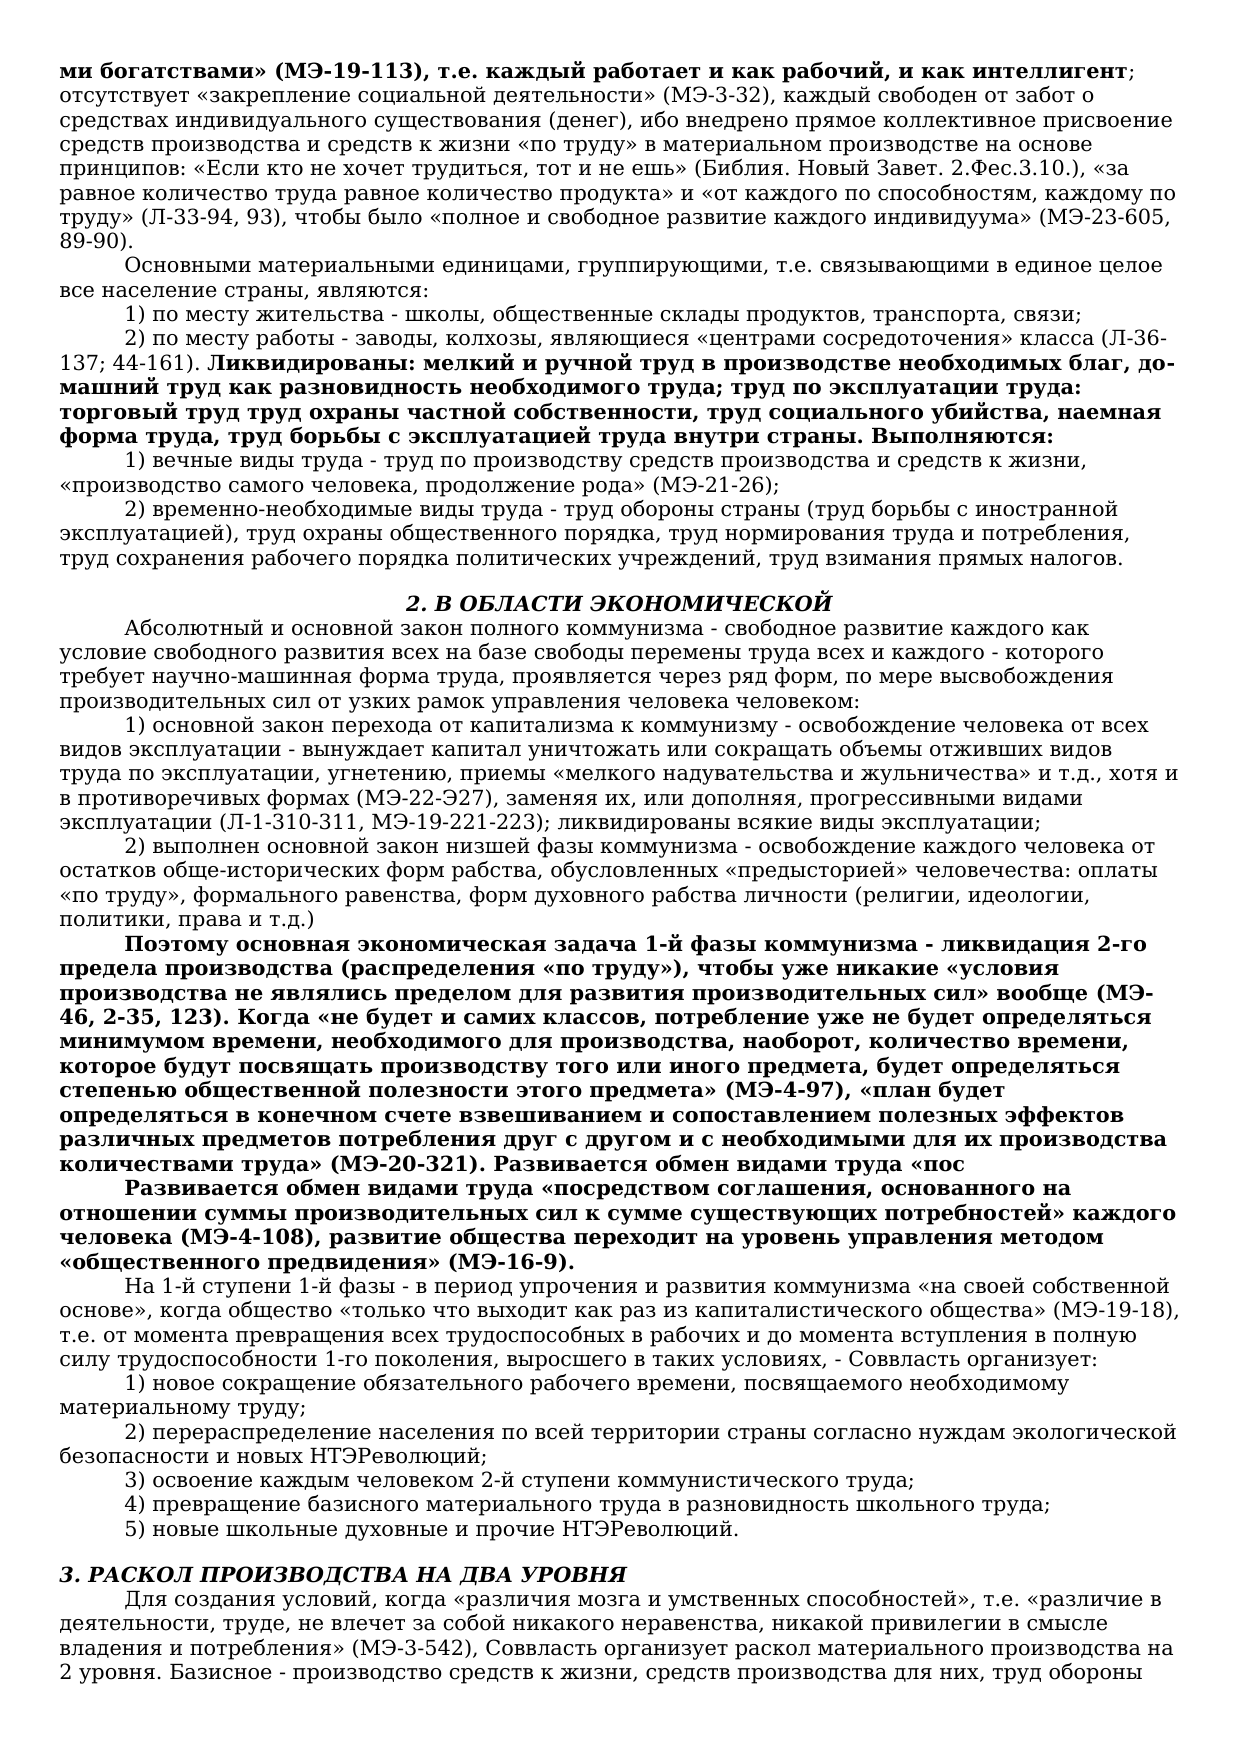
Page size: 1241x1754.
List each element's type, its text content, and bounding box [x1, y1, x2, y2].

text 4) превращение базисного материаль­ного труда в разновидность школьного труда; [59, 1492, 1181, 1517]
text 2) по месту работы - заводы, колхо­зы, являющиеся «центрами сосредото­чения» класса (Л-36-137; 44-161). Ликви­дированы: мелкий и ручной труд в производстве необходимых благ, до­машний труд как разновидность необ­ходимого труда; труд по эксплуатации труда: торговый труд труд охраны час­тной собственности, труд социального убийства, наемная форма труда, труд борьбы с эксплуатацией труда внутри страны. Выполняются: [59, 326, 1181, 448]
text 1) основной закон перехода от капита­лизма к коммунизму - освобождение человека от всех видов эксплуатации - вынуждает капитал уничтожать или сок­ращать объемы отживших видов труда по эксплуатации, угнетению, приемы «мелкого надувательства и жульничест­ва» и т.д., хотя и в противоречивых фор­мах (МЭ-22-Э27), заменяя их, или допол­няя, прогрессивными видами эксплуата­ции (Л-1-310-311, МЭ-19-221-223); лик­видированы всякие виды эксплуатации; [59, 713, 1181, 834]
text Поэтому основная экономическая за­дача 1-й фазы коммунизма - ликви­дация 2-го предела производства (рас­пределения «по труду»), чтобы уже никакие «условия производства не яв­лялись пределом для развития произ­водительных сил» вообще (МЭ-46, 2-35, 123). Когда «не будет и самих клас­сов, потребление уже не будет опреде­ляться минимумом времени, необ­ходимого для производства, наоборот, количество времени, которое будут посвящать производству того или иного предмета, будет определяться степенью общественной полезности этого предмета» (МЭ-4-97), «план бу­дет определяться в конечном счете взвешиванием и сопоставлением полезных эффектов различных пред­метов потребления друг с другом и с необходимыми для их производства количествами труда» (МЭ-20-321). Развивается обмен видами труда «пос­ [59, 931, 1181, 1176]
text 1) вечные виды труда - труд по про­изводству средств производства и средств к жизни, «производство самого человека, продолжение рода» (МЭ-21-26); [59, 448, 1181, 497]
text Для создания условий, когда «разли­чия мозга и умственных способностей», т.е. «различие в деятельности, труде, не влечет за собой никакого неравенства, никакой привилегии в смысле владения и потребления» (МЭ-3-542), Соввласть организует раскол материального произ­водства на 2 уровня. Базисное - произ­водство средств к жизни, средств произ­водства для них, труд обороны [59, 1587, 1181, 1684]
text 5) новые школьные духовные и прочие НТЭРеволюций. [59, 1517, 1181, 1541]
text 2) перераспределение населения по всей территории страны согласно нуж­дам экологической безопасности и новых НТЭРеволюций; [59, 1420, 1181, 1468]
text Основными материальными единицами, группирующими, т.е. связывающими в единое целое все население страны, являются: [59, 253, 1181, 302]
text 2. В ОБЛАСТИ ЭКОНОМИЧЕСКОЙ [59, 591, 1181, 616]
text 1) новое сокращение обязательного рабочего времени, посвящаемого необ­ходимому материальному труду; [59, 1371, 1181, 1420]
text ми богатствами» (МЭ-19-113), т.е. каж­дый работает и как рабочий, и как интеллигент; отсутствует «закрепление со­циальной деятельности» (МЭ-3-32), каж­дый свободен от забот о средствах инди­видуального существования (денег), ибо внедрено прямое коллективное присвое­ние средств производства и средств к жизни «по труду» в материальном про­изводстве на основе принципов: «Если кто не хочет трудиться, тот и не ешь» (Библия. Новый Завет. 2.Фес.3.10.), «за равное количество труда равное количе­ство продукта» и «от каждого по способ­ностям, каждому по труду» (Л-33-94, 93), чтобы было «полное и свободное развитие каждого индивидуума» (МЭ-23-605, 89-90). [59, 59, 1181, 253]
text 3) освоение каждым человеком 2-й ступени коммунистического труда; [59, 1468, 1181, 1492]
text Развивается обмен видами труда «пос­редством соглашения, основанного на отношении суммы производительных сил к сумме существующих потребно­стей» каждого человека (МЭ-4-108), развитие общества переходит на уро­вень управления методом «обществен­ного предвидения» (МЭ-16-9). [59, 1176, 1181, 1274]
text На 1-й ступени 1-й фазы - в период упрочения и развития коммунизма «на своей собственной основе», когда общест­во «только что выходит как раз из капиталистического общества» (МЭ-19-18), т.е. от момента превращения всех трудоспособных в рабочих и до момента вступления в полную силу трудоспособ­ности 1-го поколения, выросшего в таких условиях, - Соввласть организует: [59, 1274, 1181, 1371]
text 2) выполнен основной закон низшей фазы коммунизма - освобождение каж­дого человека от остатков обще-истори­ческих форм рабства, обусловленных «предысторией» человечества: оплаты «по труду», формального равенства, форм духовного рабства личности (ре­лигии, идеологии, политики, права и т.д.) [59, 834, 1181, 931]
text 1) по месту жительства - школы, общественные склады продуктов, транс­порта, связи; [59, 302, 1181, 326]
text 2) временно-необходимые виды тру­да - труд обороны страны (труд борьбы с иностранной эксплуатацией), труд охраны общественного порядка, труд нормирования труда и потребления, труд сохранения рабочего порядка политичес­ких учреждений, труд взимания прямых налогов. [59, 497, 1181, 570]
text Абсолютный и основной закон полного коммунизма - свободное развитие каж­дого как условие свободного развития всех на базе свободы перемены труда всех и каждого - которого требует на­учно-машинная форма труда, проявляет­ся через ряд форм, по мере высвобождения производительных сил от узких рамок управления человека человеком: [59, 616, 1181, 713]
text 3. РАСКОЛ ПРОИЗВОДСТВА НА ДВА УРОВНЯ [59, 1563, 1181, 1587]
